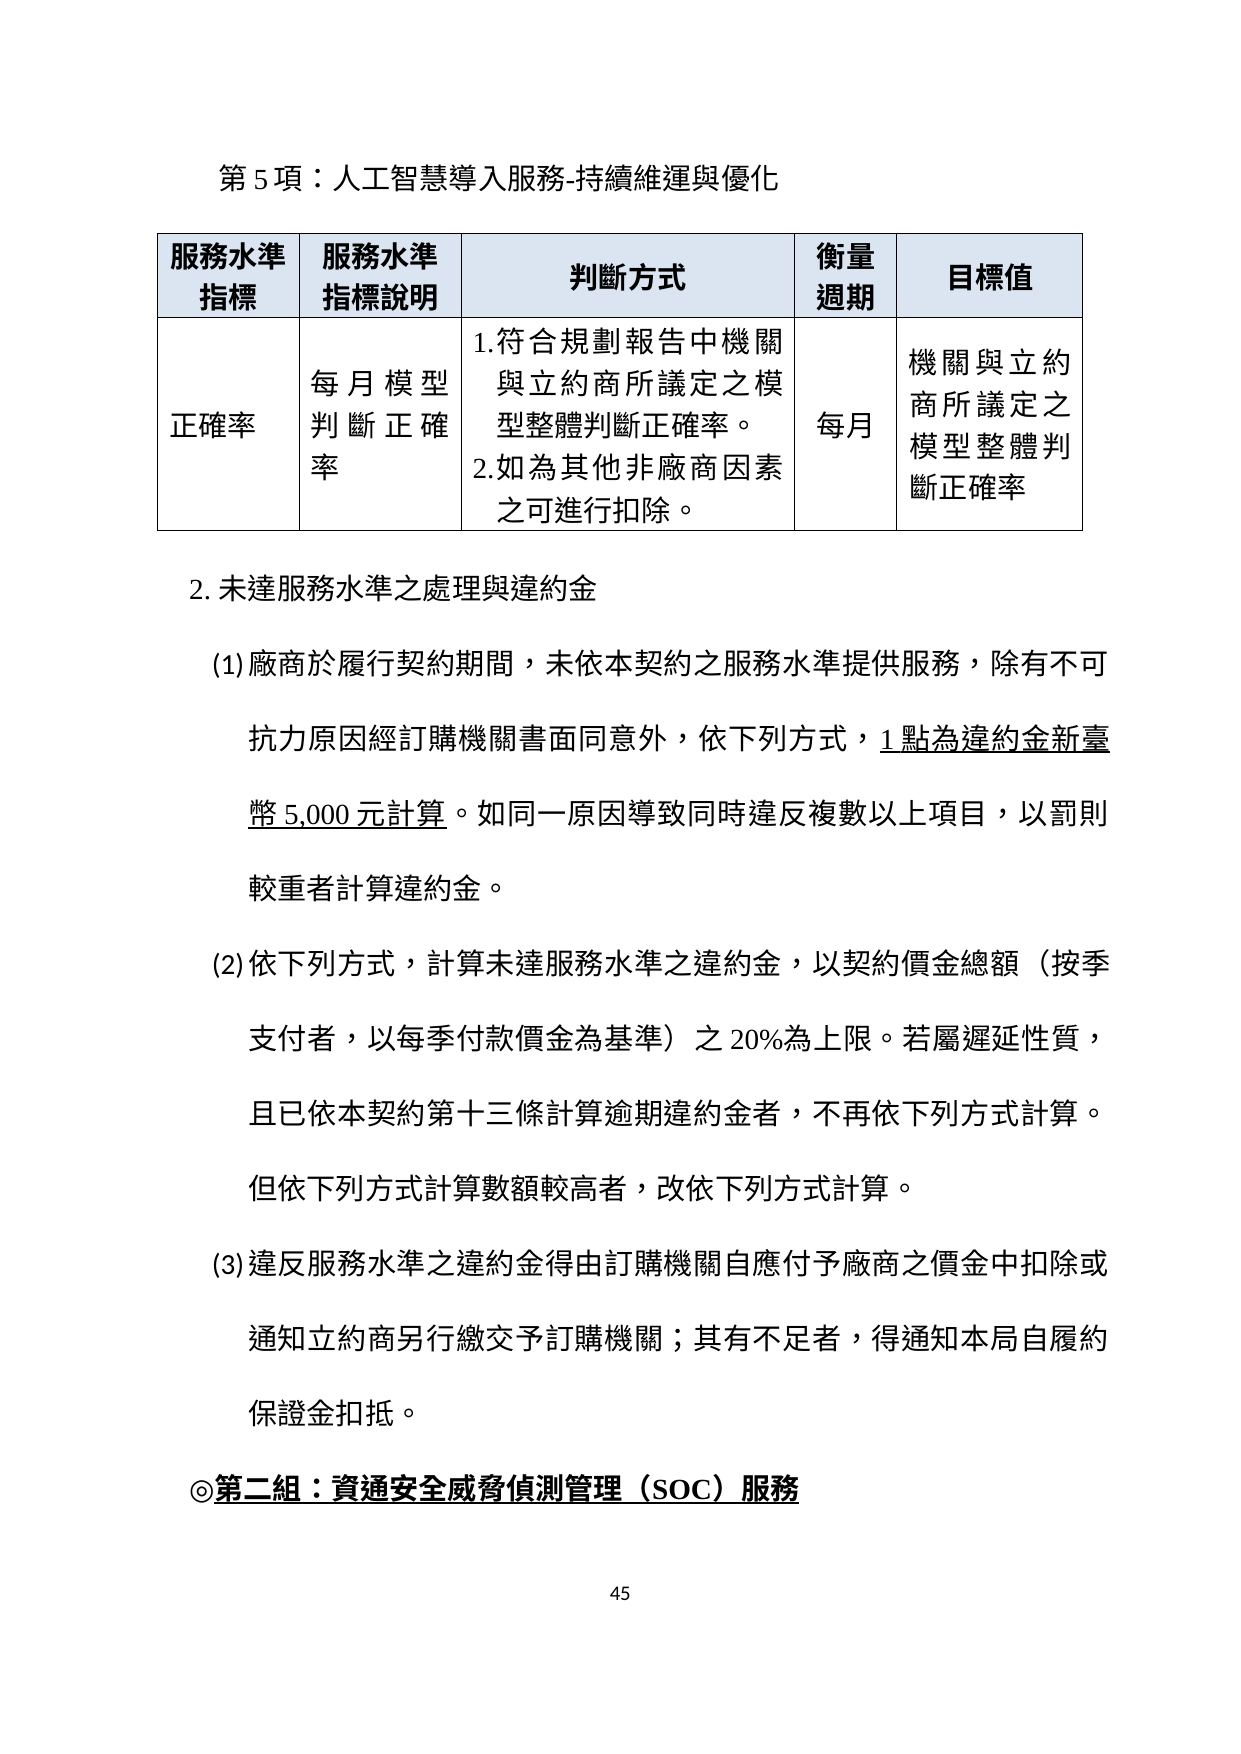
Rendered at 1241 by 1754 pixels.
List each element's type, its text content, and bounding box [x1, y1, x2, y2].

list 未達服務水準之處理與違約金 [189, 549, 1110, 624]
table_header 衡量 週期 [795, 234, 896, 317]
table_header 服務水準指標 [158, 234, 299, 317]
list 廠商於履行契約期間，未依本契約之服務水準提供服務，除有不可抗力原因經訂購機關書面同意外，依下列方式，1點為違約金新臺幣5,000元計算。如同一原因導致同時違反複數以上項目，以罰則較重者計算違約金。 [212, 624, 1110, 924]
text 第5項：人工智慧導入服務-持續維運與優化 [218, 139, 1110, 214]
table_header 服務水準 指標說明 [300, 234, 461, 317]
table_cell 每月 [795, 318, 896, 530]
table_cell 每月模型判斷正確率 [300, 318, 461, 530]
list ◎第二組：資通安全威脅偵測管理（SOC）服務 [189, 1449, 1110, 1524]
table_cell 機關與立約商所議定之模型整體判斷正確率 [897, 318, 1082, 530]
table_cell 符合規劃報告中機關與立約商所議定之模型整體判斷正確率。 如為其他非廠商因素之可進行扣除。 [462, 318, 794, 530]
list 違反服務水準之違約金得由訂購機關自應付予廠商之價金中扣除或通知立約商另行繳交予訂購機關；其有不足者，得通知本局自履約保證金扣抵。 [212, 1224, 1110, 1449]
table_cell 正確率 [158, 318, 299, 530]
table_header 判斷方式 [462, 234, 794, 317]
list 依下列方式，計算未達服務水準之違約金，以契約價金總額（按季支付者，以每季付款價金為基準）之20%為上限。若屬遲延性質，且已依本契約第十三條計算逾期違約金者，不再依下列方式計算。但依下列方式計算數額較高者，改依下列方式計算。 [212, 924, 1110, 1224]
table_header 目標值 [897, 234, 1082, 317]
